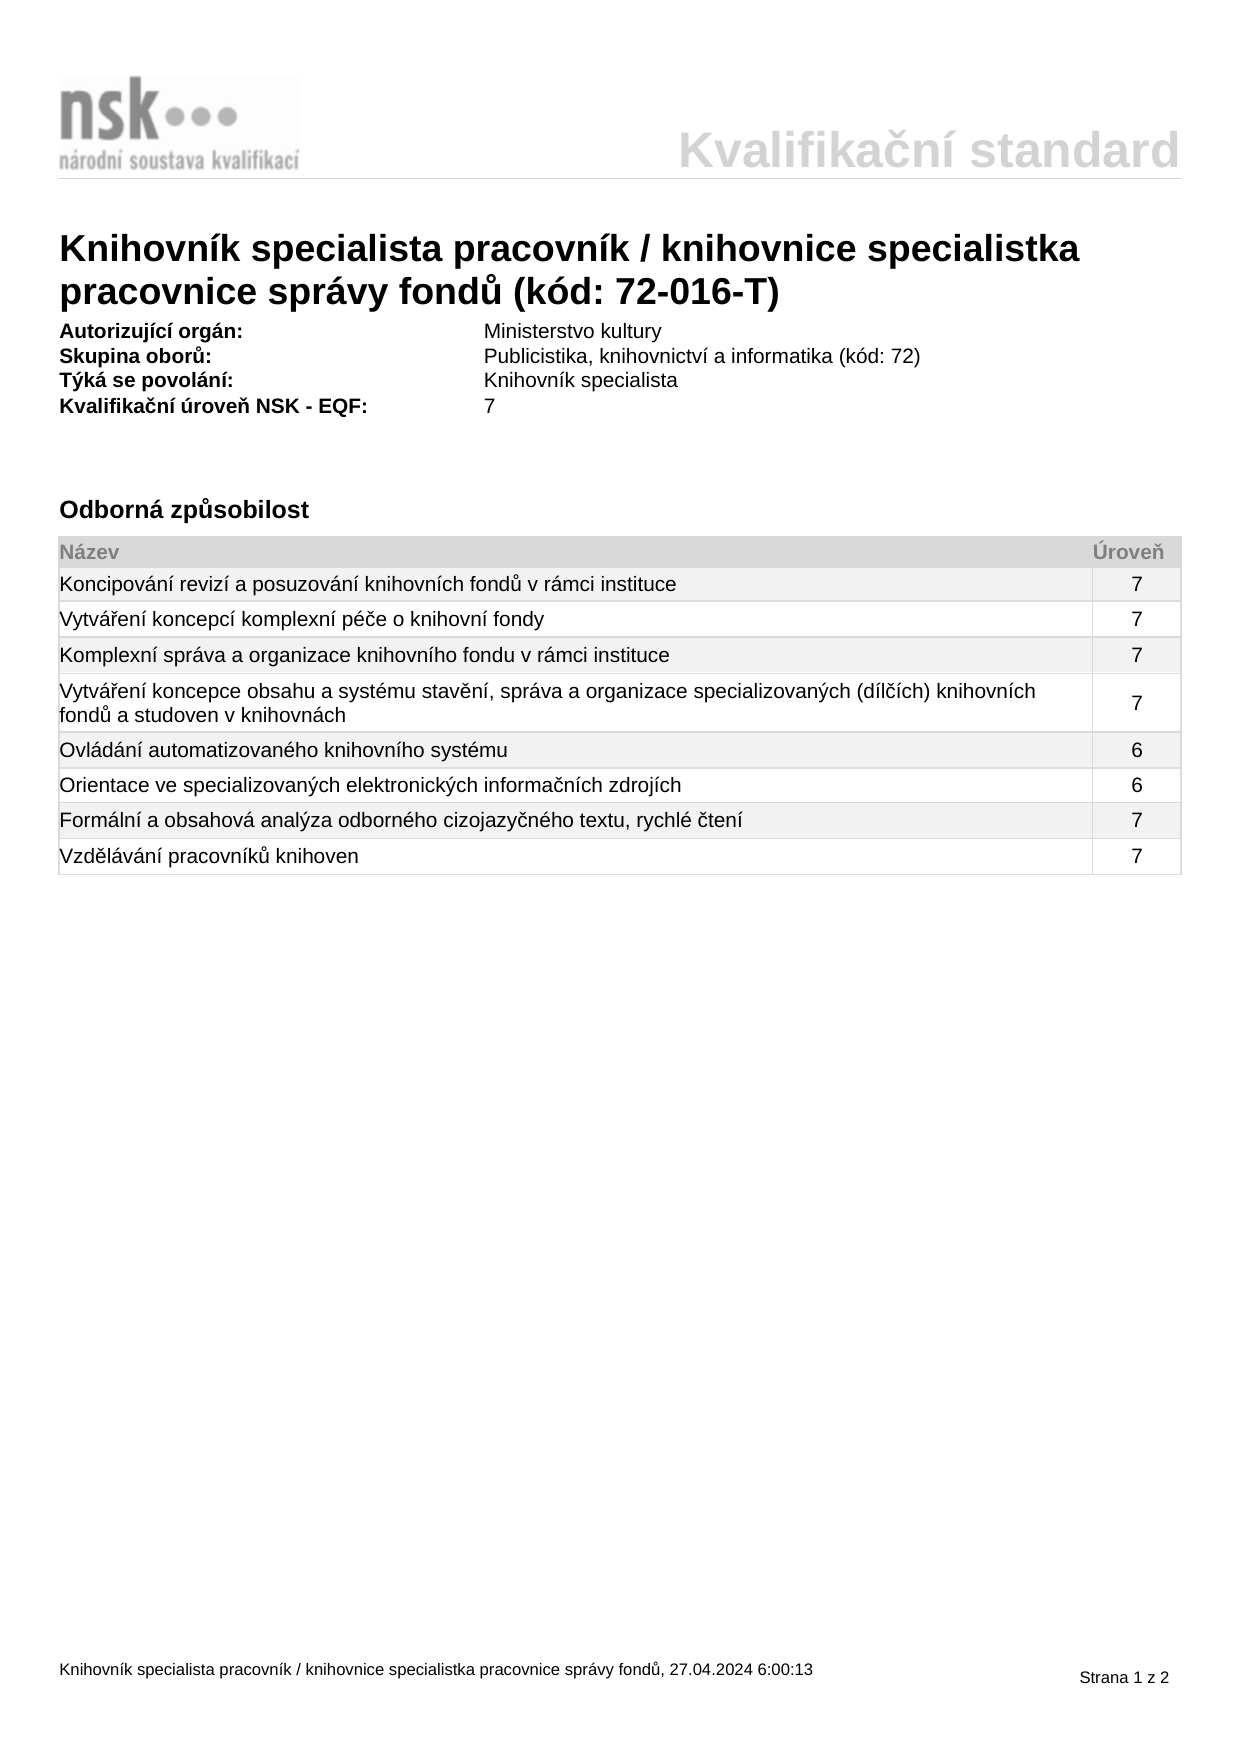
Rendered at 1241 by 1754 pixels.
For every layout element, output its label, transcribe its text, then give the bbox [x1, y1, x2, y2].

table_cell [59, 1417, 483, 1660]
table_cell [620, 524, 626, 536]
table_cell [862, 1417, 1093, 1660]
table_cell Název [60, 538, 1092, 566]
table_cell 7 [1093, 638, 1180, 672]
table_cell Vytváření koncepcí komplexní péče o knihovní fondy [60, 602, 1092, 636]
table_cell [59, 524, 483, 536]
table_cell Autorizující orgán: [59, 319, 483, 343]
table_cell Komplexní správa a organizace knihovního fondu v rámci instituce [60, 638, 1092, 672]
table_cell 7 [1093, 839, 1180, 874]
table_cell 7 [1093, 568, 1180, 600]
table_cell [1093, 875, 1169, 1174]
table_cell [1169, 1174, 1181, 1417]
table_cell 6 [1093, 769, 1180, 802]
table_cell [1169, 418, 1181, 489]
table_cell [1093, 1174, 1169, 1417]
table_cell Strana 1 z 2 [862, 1660, 1169, 1696]
table_cell Knihovník specialista [484, 368, 1181, 393]
table_cell Ovládání automatizovaného knihovního systému [60, 733, 1092, 767]
table_cell [862, 196, 1093, 224]
table_cell [862, 313, 1093, 319]
table_cell [1169, 875, 1181, 1174]
table_cell Kvalifikační úroveň NSK - EQF: [59, 394, 483, 417]
table_cell [862, 875, 1093, 1174]
table_cell [484, 313, 620, 319]
table_cell [1093, 313, 1169, 319]
table_cell [59, 875, 483, 1174]
table_cell [1093, 524, 1169, 536]
table_cell [1093, 1417, 1169, 1660]
table_header Kvalifikační standard [626, 59, 1181, 178]
table_cell [484, 875, 620, 1174]
table_cell [626, 875, 862, 1174]
table_cell [59, 313, 483, 319]
table_cell [484, 1417, 620, 1660]
table_cell [59, 418, 483, 489]
table_cell [1169, 196, 1181, 224]
table_cell [862, 418, 1093, 489]
table_cell [626, 1174, 862, 1417]
table_cell [1093, 418, 1169, 489]
table_cell [59, 196, 483, 224]
table_cell [626, 196, 862, 224]
table_cell 7 [484, 394, 1181, 417]
table_cell [626, 418, 862, 489]
table_cell 7 [1093, 674, 1180, 731]
table_cell [484, 1174, 620, 1417]
table_cell [626, 313, 862, 319]
table_cell [862, 524, 1093, 536]
table_cell Úroveň [1093, 538, 1180, 566]
table_cell [620, 875, 626, 1174]
table_cell [59, 172, 483, 178]
table_cell [626, 1417, 862, 1660]
table_cell [1093, 196, 1169, 224]
table_cell [620, 1417, 626, 1660]
table_cell [59, 1174, 483, 1417]
table_cell [484, 524, 620, 536]
table_cell 7 [1093, 803, 1180, 838]
table_header [621, 59, 626, 172]
table_cell 7 [1093, 602, 1180, 636]
table_cell [1169, 1660, 1181, 1696]
table_cell [484, 418, 620, 489]
table_cell Ministerstvo kultury [484, 319, 1181, 344]
table_cell Publicistika, knihovnictví a informatika (kód: 72) [484, 344, 1181, 368]
table_cell [484, 196, 620, 224]
table_cell [484, 172, 620, 178]
table_cell Týká se povolání: [59, 368, 483, 392]
table_cell Skupina oborů: [59, 344, 483, 368]
table_cell Knihovník specialista pracovník / knihovnice specialistka pracovnice správy fondů, 27.04.2024 6:00:13 [59, 1660, 862, 1696]
picture [58, 59, 621, 172]
table_cell [620, 196, 626, 224]
table_cell [626, 524, 862, 536]
table_cell Formální a obsahová analýza odborného cizojazyčného textu, rychlé čtení [60, 803, 1092, 838]
table_cell [1169, 524, 1181, 536]
table_cell [862, 1174, 1093, 1417]
table_cell [1169, 1417, 1181, 1660]
table_cell Knihovník specialista pracovník / knihovnice specialistka pracovnice správy fondů (kód: 72-016-T) [59, 224, 1181, 313]
table_cell [59, 179, 1181, 196]
table_cell [620, 1174, 626, 1417]
table_cell [620, 418, 626, 489]
table_cell [1169, 313, 1181, 319]
table_cell Koncipování revizí a posuzování knihovních fondů v rámci instituce [60, 568, 1092, 600]
table_cell Odborná způsobilost [59, 490, 1181, 524]
table_cell 6 [1093, 733, 1180, 767]
table_cell Orientace ve specializovaných elektronických informačních zdrojích [60, 769, 1092, 802]
table_cell Vzdělávání pracovníků knihoven [60, 839, 1092, 874]
table_cell Vytváření koncepce obsahu a systému stavění, správa a organizace specializovaných (dílčích) knihovních fondů a studoven v knihovnách [60, 674, 1092, 731]
